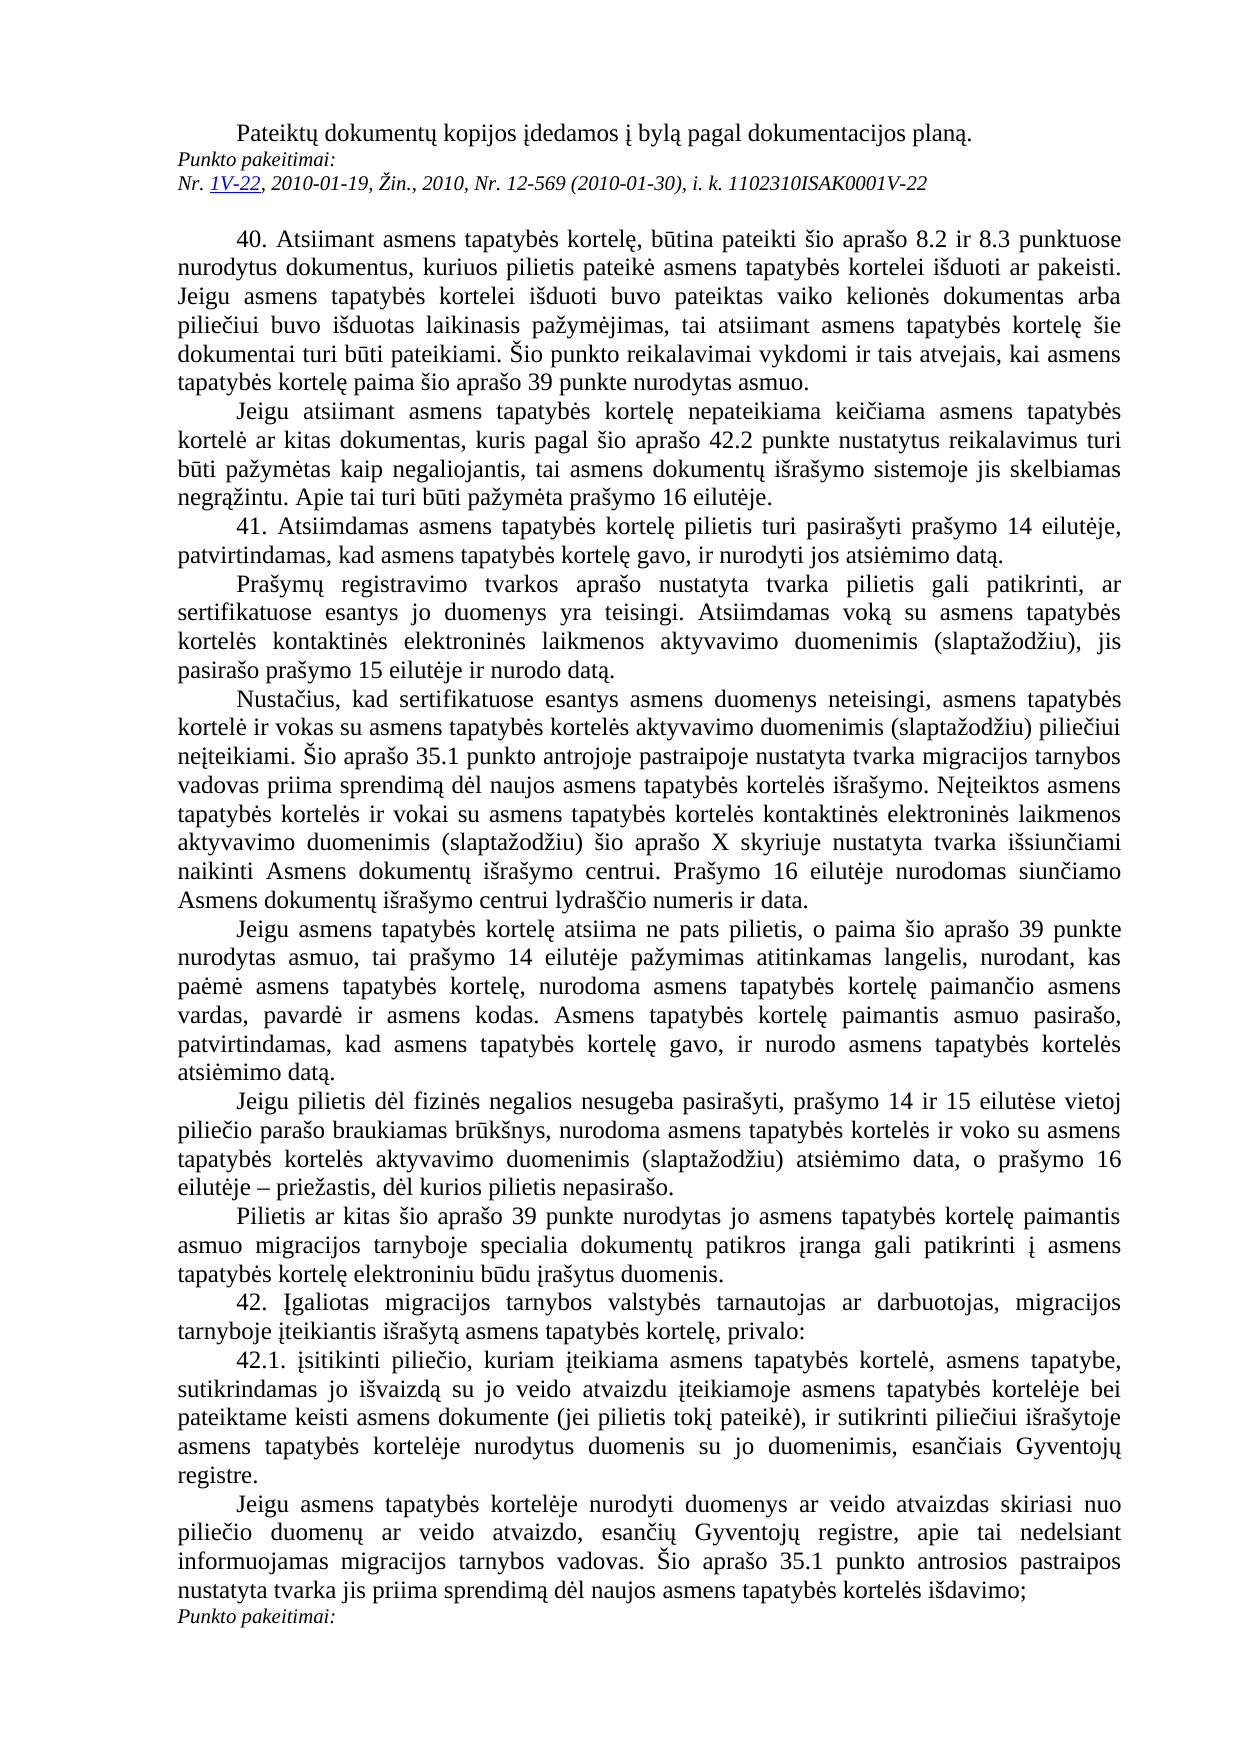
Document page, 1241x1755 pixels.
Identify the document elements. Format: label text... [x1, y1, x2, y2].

text Punkto pakeitimai: [177, 1604, 1122, 1628]
text Punkto pakeitimai: [177, 147, 1122, 171]
text Nustačius, kad sertifikatuose esantys asmens duomenys neteisingi, asmens tapatybės kortelė ir vokas su asmens tapatybės kortelės aktyvavimo duomenimis (slaptažodžiu) piliečiui neįteikiami. Šio aprašo 35.1 punkto antrojoje pastraipoje nustatyta tvarka migracijos tarnybos vadovas priima sprendimą dėl naujos asmens tapatybės kortelės išrašymo. Neįteiktos asmens tapatybės kortelės ir vokai su asmens tapatybės kortelės kontaktinės elektroninės laikmenos aktyvavimo duomenimis (slaptažodžiu) šio aprašo X skyriuje nustatyta tvarka išsiunčiami naikinti Asmens dokumentų išrašymo centrui. Prašymo 16 eilutėje nurodomas siunčiamo Asmens dokumentų išrašymo centrui lydraščio numeris ir data. [177, 684, 1122, 914]
text Jeigu asmens tapatybės kortelėje nurodyti duomenys ar veido atvaizdas skiriasi nuo piliečio duomenų ar veido atvaizdo, esančių Gyventojų registre, apie tai nedelsiant informuojamas migracijos tarnybos vadovas. Šio aprašo 35.1 punkto antrosios pastraipos nustatyta tvarka jis priima sprendimą dėl naujos asmens tapatybės kortelės išdavimo; [177, 1489, 1122, 1604]
text 41. Atsiimdamas asmens tapatybės kortelę pilietis turi pasirašyti prašymo 14 eilutėje, patvirtindamas, kad asmens tapatybės kortelę gavo, ir nurodyti jos atsiėmimo datą. [177, 511, 1122, 569]
text 40. Atsiimant asmens tapatybės kortelę, būtina pateikti šio aprašo 8.2 ir 8.3 punktuose nurodytus dokumentus, kuriuos pilietis pateikė asmens tapatybės kortelei išduoti ar pakeisti. Jeigu asmens tapatybės kortelei išduoti buvo pateiktas vaiko kelionės dokumentas arba piliečiui buvo išduotas laikinasis pažymėjimas, tai atsiimant asmens tapatybės kortelę šie dokumentai turi būti pateikiami. Šio punkto reikalavimai vykdomi ir tais atvejais, kai asmens tapatybės kortelę paima šio aprašo 39 punkte nurodytas asmuo. [177, 224, 1122, 396]
text Nr. 1V-22, 2010-01-19, Žin., 2010, Nr. 12-569 (2010-01-30), i. k. 1102310ISAK0001V-22 [177, 171, 1122, 195]
text 42. Įgaliotas migracijos tarnybos valstybės tarnautojas ar darbuotojas, migracijos tarnyboje įteikiantis išrašytą asmens tapatybės kortelę, privalo: [177, 1287, 1122, 1345]
text Pateiktų dokumentų kopijos įdedamos į bylą pagal dokumentacijos planą. [177, 118, 1122, 147]
text Pilietis ar kitas šio aprašo 39 punkte nurodytas jo asmens tapatybės kortelę paimantis asmuo migracijos tarnyboje specialia dokumentų patikros įranga gali patikrinti į asmens tapatybės kortelę elektroniniu būdu įrašytus duomenis. [177, 1201, 1122, 1287]
text Jeigu atsiimant asmens tapatybės kortelę nepateikiama keičiama asmens tapatybės kortelė ar kitas dokumentas, kuris pagal šio aprašo 42.2 punkte nustatytus reikalavimus turi būti pažymėtas kaip negaliojantis, tai asmens dokumentų išrašymo sistemoje jis skelbiamas negrąžintu. Apie tai turi būti pažymėta prašymo 16 eilutėje. [177, 396, 1122, 511]
text Prašymų registravimo tvarkos aprašo nustatyta tvarka pilietis gali patikrinti, ar sertifikatuose esantys jo duomenys yra teisingi. Atsiimdamas voką su asmens tapatybės kortelės kontaktinės elektroninės laikmenos aktyvavimo duomenimis (slaptažodžiu), jis pasirašo prašymo 15 eilutėje ir nurodo datą. [177, 569, 1122, 684]
text Jeigu asmens tapatybės kortelę atsiima ne pats pilietis, o paima šio aprašo 39 punkte nurodytas asmuo, tai prašymo 14 eilutėje pažymimas atitinkamas langelis, nurodant, kas paėmė asmens tapatybės kortelę, nurodoma asmens tapatybės kortelę paimančio asmens vardas, pavardė ir asmens kodas. Asmens tapatybės kortelę paimantis asmuo pasirašo, patvirtindamas, kad asmens tapatybės kortelę gavo, ir nurodo asmens tapatybės kortelės atsiėmimo datą. [177, 914, 1122, 1086]
text Jeigu pilietis dėl fizinės negalios nesugeba pasirašyti, prašymo 14 ir 15 eilutėse vietoj piliečio parašo braukiamas brūkšnys, nurodoma asmens tapatybės kortelės ir voko su asmens tapatybės kortelės aktyvavimo duomenimis (slaptažodžiu) atsiėmimo data, o prašymo 16 eilutėje – priežastis, dėl kurios pilietis nepasirašo. [177, 1086, 1122, 1201]
text 42.1. įsitikinti piliečio, kuriam įteikiama asmens tapatybės kortelė, asmens tapatybe, sutikrindamas jo išvaizdą su jo veido atvaizdu įteikiamoje asmens tapatybės kortelėje bei pateiktame keisti asmens dokumente (jei pilietis tokį pateikė), ir sutikrinti piliečiui išrašytoje asmens tapatybės kortelėje nurodytus duomenis su jo duomenimis, esančiais Gyventojų registre. [177, 1345, 1122, 1489]
